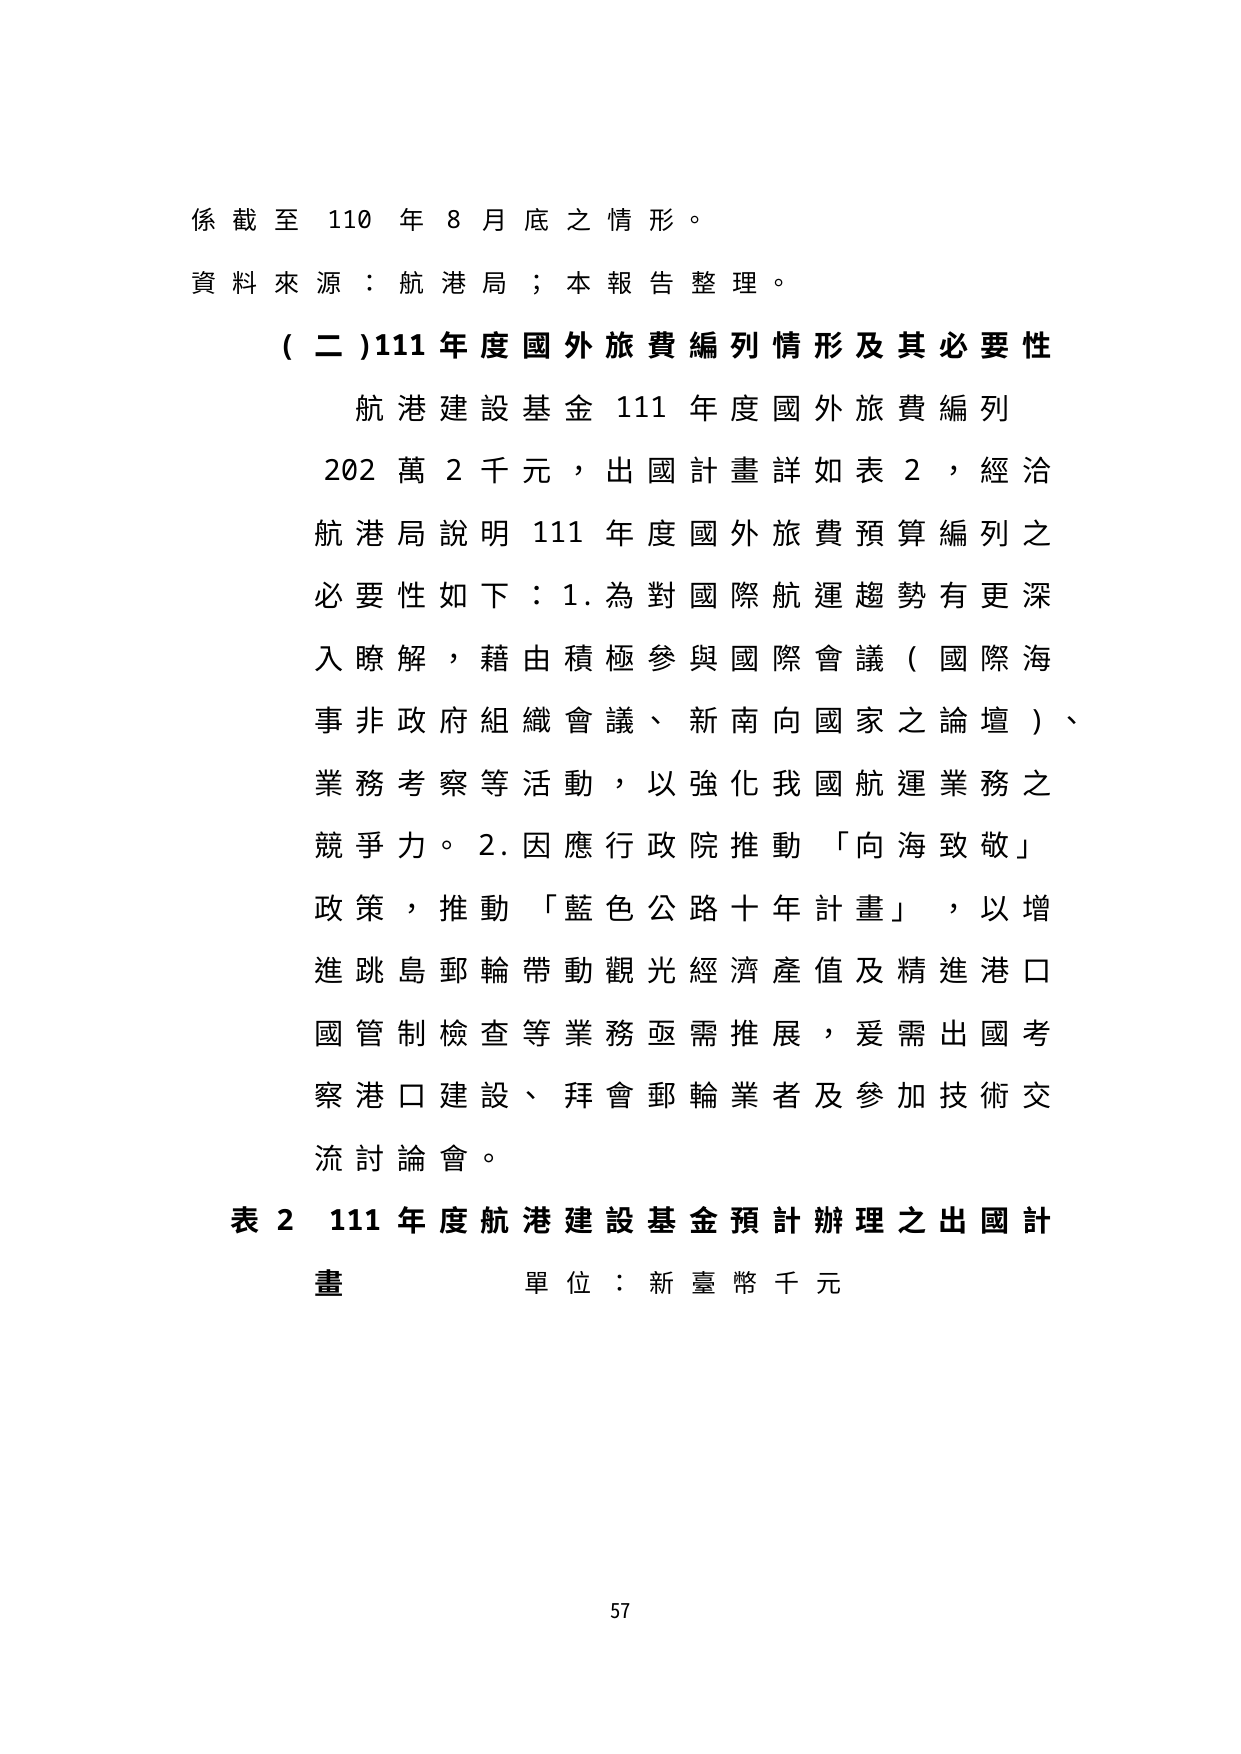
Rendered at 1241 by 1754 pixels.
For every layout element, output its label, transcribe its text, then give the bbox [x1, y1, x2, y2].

text 係截至110年8月底之情形。 [183, 177, 1058, 240]
text 表2 111年度航港建設基金預計辦理之出國計畫 單位：新臺幣千元 [184, 1177, 1058, 1302]
text (二)111年度國外旅費編列情形及其必要性 [242, 302, 1058, 365]
text 航港建設基金111年度國外旅費編列202萬2千元，出國計畫詳如表2，經洽航港局說明111年度國外旅費預算編列之必要性如下：1.為對國際航運趨勢有更深入瞭解，藉由積極參與國際會議(國際海事非政府組織會議、新南向國家之論壇)、業務考察等活動，以強化我國航運業務之競爭力。2.因應行政院推動「向海致敬」政策，推動「藍色公路十年計畫」，以增進跳島郵輪帶動觀光經濟產值及精進港口國管制檢查等業務亟需推展，爰需出國考察港口建設、拜會郵輪業者及參加技術交流討論會。 [271, 365, 1058, 1177]
text 資料來源：航港局；本報告整理。 [183, 240, 1058, 302]
